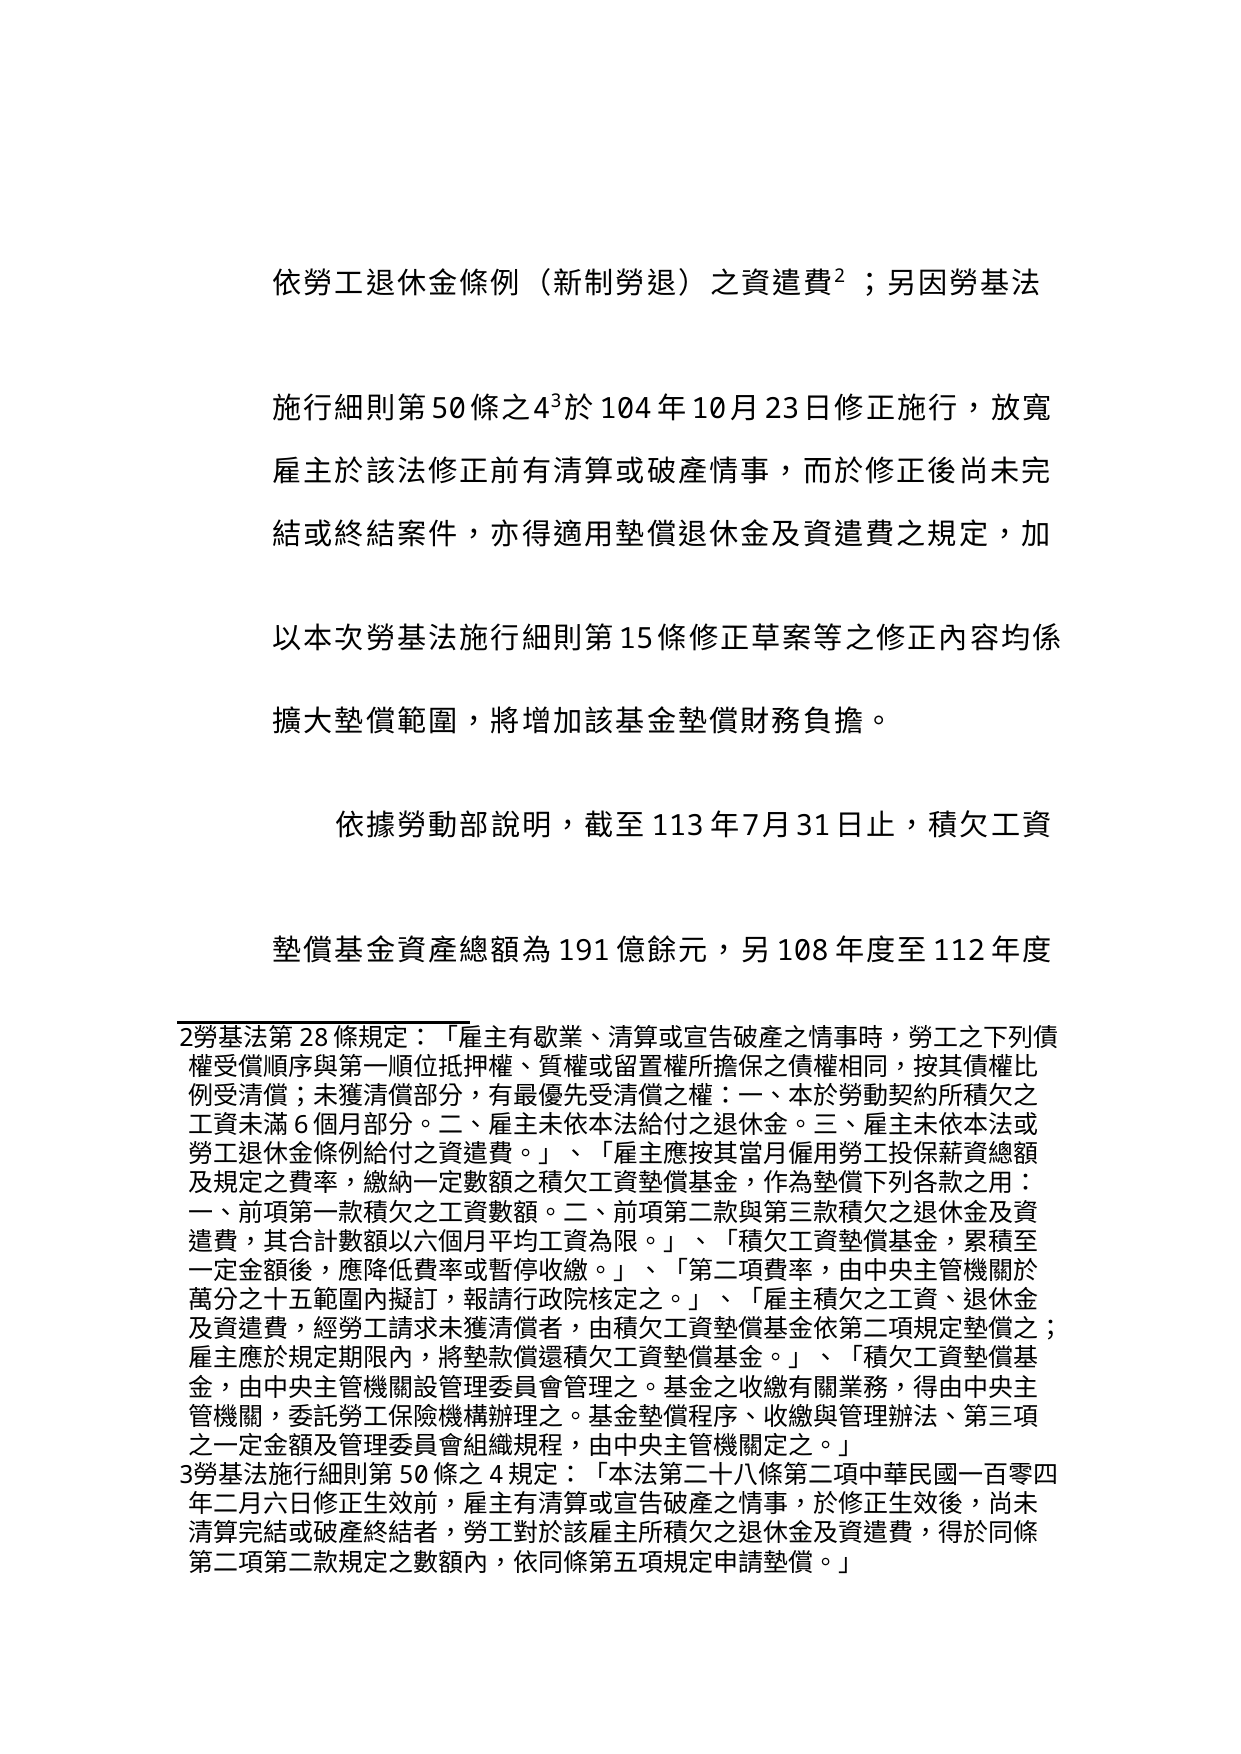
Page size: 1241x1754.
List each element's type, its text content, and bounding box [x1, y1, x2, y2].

text 依據勞動部說明，截至113年7月31日止，積欠工資墊償基金資產總額為191億餘元，另108年度至112年度 [266, 740, 1063, 990]
text 該基金於75年11月1日開始提繳，原墊償範圍受限於雇主因歇業、清算或宣告破產，為勞動契約所積欠之工資未滿6個月部分。104年2月間修正施行之勞基法第28條，將積欠工資墊償基金之墊償範圍由原有之工資項目，擴大至雇主未依勞基法(舊制勞退)給付之退休金、資遣費及未依勞工退休金條例（新制勞退）之資遣費；另因勞基法施行細則第50條之4於104年10月23日修正施行，放寬雇主於該法修正前有清算或破產情事，而於修正後尚未完結或終結案件，亦得適用墊償退休金及資遣費之規定，加以本次勞基法施行細則第15條修正草案等之修正內容均係擴大墊償範圍，將增加該基金墊償財務負擔。 [266, 177, 1063, 740]
text 勞基法施行細則第50條之4規定：「本法第二十八條第二項中華民國一百零四年二月六日修正生效前，雇主有清算或宣告破產之情事，於修正生效後，尚未清算完結或破產終結者，勞工對於該雇主所積欠之退休金及資遣費，得於同條第二項第二款規定之數額內，依同條第五項規定申請墊償。」 [179, 1460, 1063, 1577]
text 勞基法第28條規定：「雇主有歇業、清算或宣告破產之情事時，勞工之下列債權受償順序與第一順位抵押權、質權或留置權所擔保之債權相同，按其債權比例受清償；未獲清償部分，有最優先受清償之權：一、本於勞動契約所積欠之工資未滿6個月部分。二、雇主未依本法給付之退休金。三、雇主未依本法或勞工退休金條例給付之資遣費。」、「雇主應按其當月僱用勞工投保薪資總額及規定之費率，繳納一定數額之積欠工資墊償基金，作為墊償下列各款之用：一、前項第一款積欠之工資數額。二、前項第二款與第三款積欠之退休金及資遣費，其合計數額以六個月平均工資為限。」、「積欠工資墊償基金，累積至一定金額後，應降低費率或暫停收繳。」、「第二項費率，由中央主管機關於萬分之十五範圍內擬訂，報請行政院核定之。」、「雇主積欠之工資、退休金及資遣費，經勞工請求未獲清償者，由積欠工資墊償基金依第二項規定墊償之；雇主應於規定期限內，將墊款償還積欠工資墊償基金。」、「積欠工資墊償基金，由中央主管機關設管理委員會管理之。基金之收繳有關業務，得由中央主管機關，委託勞工保險機構辦理之。基金墊償程序、收繳與管理辦法、第三項之一定金額及管理委員會組織規程，由中央主管機關定之。」 [179, 1023, 1063, 1460]
